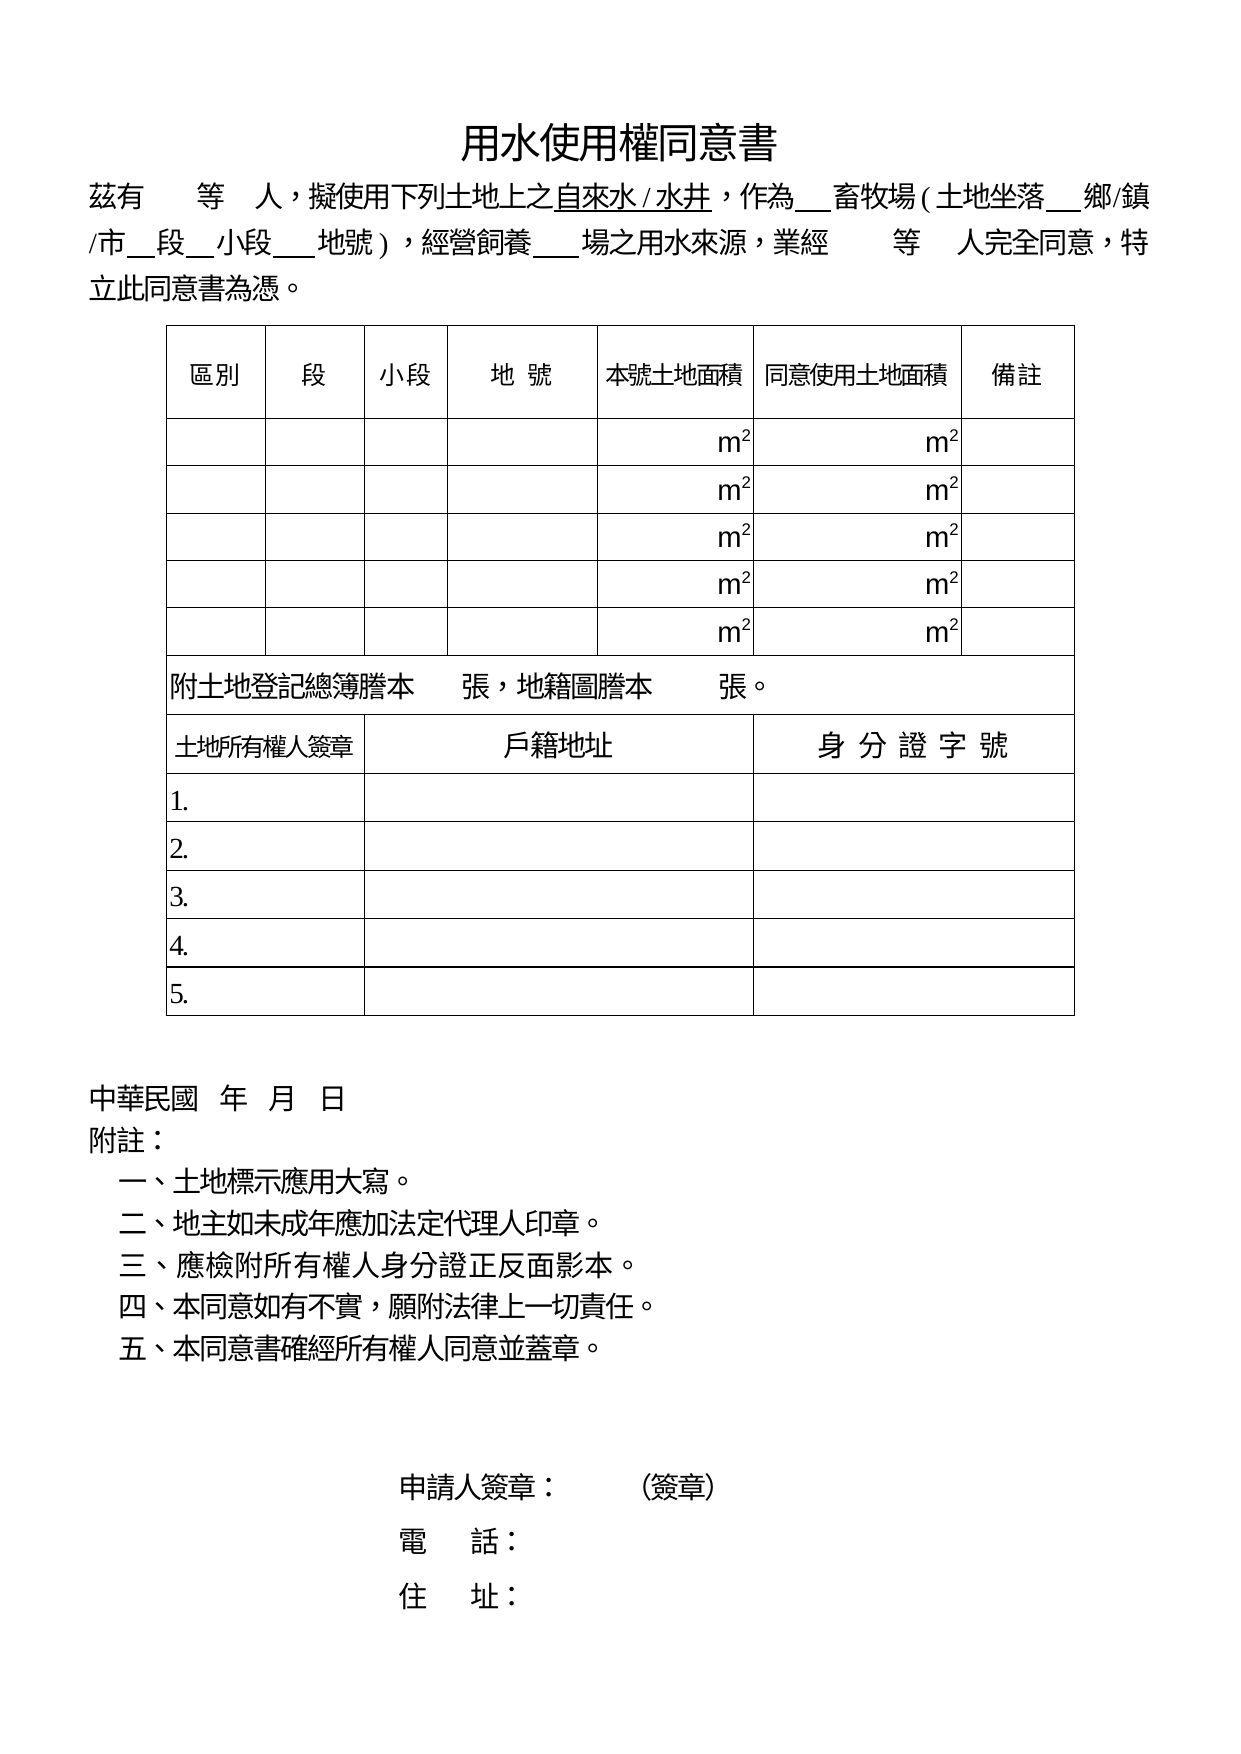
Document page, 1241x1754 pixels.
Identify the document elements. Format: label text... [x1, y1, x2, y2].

table_cell 土地所有權人簽章 [167, 715, 364, 773]
table_header 備 註 [962, 326, 1074, 418]
table_cell m2 [598, 514, 753, 560]
table_cell [365, 871, 753, 918]
table_cell [365, 561, 447, 607]
table_cell [962, 608, 1074, 654]
table_cell m2 [754, 419, 961, 465]
table_cell [754, 822, 1074, 869]
text 電 話： [399, 1509, 1152, 1564]
table_cell 附土地登記總簿謄本 張，地籍圖謄本 張。 [167, 656, 1074, 714]
table_cell [962, 419, 1074, 465]
table_header 同意使用土地面積 [754, 326, 961, 418]
table_cell 1. [167, 774, 364, 821]
table_cell m2 [754, 514, 961, 560]
table_cell [167, 419, 265, 465]
table_cell [266, 466, 364, 513]
text 三、應檢附所有權人身分證正反面影本。 [118, 1243, 1152, 1284]
table_header 地 號 [448, 326, 597, 418]
text 五、本同意書確經所有權人同意並蓋章。 [118, 1326, 1152, 1368]
table_cell m2 [598, 608, 753, 654]
table_header 段 [266, 326, 364, 418]
text 四、本同意如有不實，願附法律上一切責任。 [118, 1284, 1152, 1326]
table_cell [167, 561, 265, 607]
table_cell 5. [167, 968, 364, 1015]
table_cell [266, 419, 364, 465]
text 申請人簽章： （簽章） [399, 1455, 1152, 1509]
text 用水使用權同意書 [89, 111, 1152, 171]
table_cell [962, 561, 1074, 607]
table_cell m2 [598, 419, 753, 465]
table_cell [266, 608, 364, 654]
table_cell [266, 514, 364, 560]
table_cell [754, 871, 1074, 918]
table_cell 2. [167, 822, 364, 869]
table_cell [962, 466, 1074, 513]
table_cell [167, 466, 265, 513]
table_cell [448, 419, 597, 465]
table_cell 身 分 證 字 號 [754, 715, 1074, 773]
text 二、地主如未成年應加法定代理人印章。 [118, 1201, 1152, 1243]
text 中華民國 年 月 日 [89, 1076, 1152, 1118]
text 茲有 等 人，擬使用下列土地上之自來水 / 水井，作為 畜牧場 ( 土地坐落 鄉/鎮/市 段 小段 地號 ) ，經營飼養 場之用水來源，業經 等 人完全同意，特立此同意書為憑。 [89, 171, 1152, 308]
table_header 小 段 [365, 326, 447, 418]
table_cell [365, 822, 753, 869]
table_cell [365, 466, 447, 513]
table_cell [448, 466, 597, 513]
table_cell m2 [754, 561, 961, 607]
table_cell 戶籍地址 [365, 715, 753, 773]
table_cell [365, 608, 447, 654]
table_cell [365, 774, 753, 821]
text 附註： [89, 1118, 1152, 1159]
table_cell [448, 514, 597, 560]
table_cell [365, 419, 447, 465]
table_cell [448, 561, 597, 607]
text 一、土地標示應用大寫。 [118, 1159, 1152, 1201]
table_cell [167, 514, 265, 560]
table_cell [448, 608, 597, 654]
table_header 本號土地面積 [598, 326, 753, 418]
table_cell [962, 514, 1074, 560]
table_cell m2 [598, 466, 753, 513]
table_cell [754, 774, 1074, 821]
table_header 區 別 [167, 326, 265, 418]
table_cell m2 [754, 608, 961, 654]
table_cell [365, 919, 753, 966]
table_cell [266, 561, 364, 607]
table_cell [167, 608, 265, 654]
table_cell m2 [598, 561, 753, 607]
text 住 址： [399, 1564, 1152, 1618]
table_cell [365, 514, 447, 560]
table_cell 4. [167, 919, 364, 966]
table_cell [754, 919, 1074, 966]
table_cell m2 [754, 466, 961, 513]
table_cell 3. [167, 871, 364, 918]
table_cell [754, 968, 1074, 1015]
table_cell [365, 968, 753, 1015]
